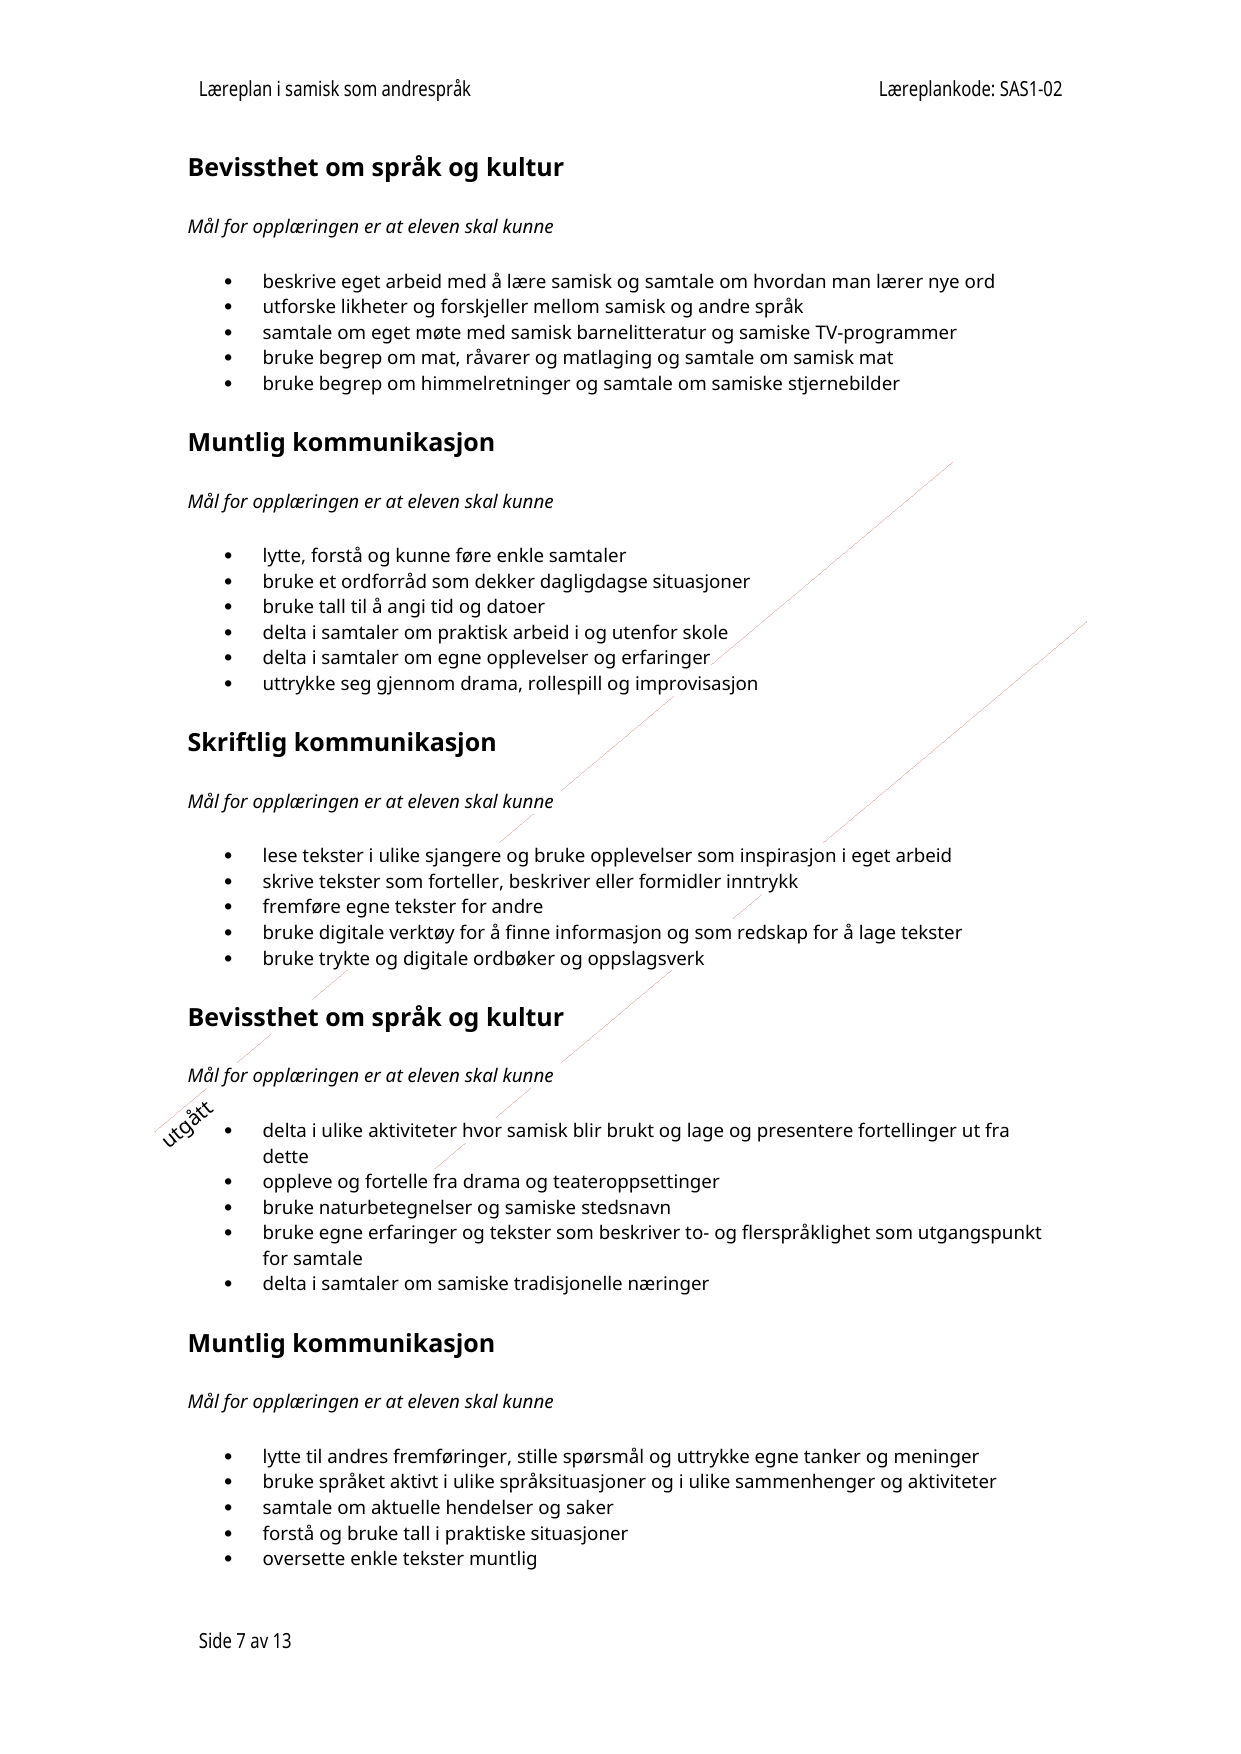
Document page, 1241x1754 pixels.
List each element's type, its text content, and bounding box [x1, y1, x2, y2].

text Mål for opplæringen er at eleven skal kunne [561, 488, 920, 513]
text Mål for opplæringen er at eleven skal kunne [859, 788, 1053, 814]
list oversette enkle tekster muntlig [538, 1545, 1053, 1571]
list forstå og bruke tall i praktiske situasjoner [628, 1520, 1053, 1545]
text Mål for opplæringen er at eleven skal kunne [561, 1063, 1053, 1088]
list fremføre egne tekster for andre [734, 894, 1053, 919]
list oversette enkle tekster muntlig [225, 1545, 263, 1571]
text Mål for opplæringen er at eleven skal kunne [561, 788, 887, 814]
list lese tekster i ulike sjangere og bruke opplevelser som inspirasjon i eget arbeid [952, 843, 1053, 868]
list fra drama og teateroppsettinger [436, 1168, 1053, 1194]
list bruke trykte og digitale ordbøker og oppslagsverk [705, 945, 1053, 970]
list bruke begrep om himmelretninger og samtale om samiske stjernebilder [900, 370, 1053, 396]
subtitle Bevissthet om språk og kultur [313, 999, 635, 1034]
list bruke tall til å angi tid og datoer [545, 594, 794, 619]
list forstå og bruke tall i praktiske situasjoner [225, 1520, 263, 1545]
list bruke et ordforråd som dekker dagligdagse situasjoner [750, 568, 825, 594]
list delta i ulike aktiviteter hvor samisk blir brukt og lage og presentere fortellinger ut fra dette [225, 1117, 495, 1168]
subtitle Bevissthet om språk og kultur [597, 999, 1053, 1034]
list delta i samtaler om praktisk arbeid i og utenfor skole [736, 619, 1053, 645]
subtitle Skriftlig kommunikasjon [925, 725, 1053, 759]
subtitle Muntlig kommunikasjon [495, 425, 1053, 459]
list lytte, forstå og kunne føre enkle samtaler [225, 543, 263, 568]
list delta i ulike aktiviteter hvor samisk blir brukt og lage og presentere fortellinger ut fra dette [309, 1143, 464, 1168]
list bruke tall til å angi tid og datoer [225, 594, 263, 619]
list fremføre egne tekster for andre [544, 894, 760, 919]
list lytte, forstå og kunne føre enkle samtaler [626, 543, 854, 568]
list bruke naturbetegnelser og samiske stedsnavn [671, 1194, 1053, 1219]
list fremføre egne tekster for andre [225, 894, 263, 919]
list samtale om aktuelle hendelser og saker [225, 1494, 263, 1520]
list uttrykke seg gjennom drama, rollespill og improvisasjon [758, 670, 1027, 696]
list delta i ulike aktiviteter hvor samisk blir brukt og lage og presentere fortellinger ut fra dette [437, 1117, 1053, 1168]
list delta i samtaler om egne opplevelser og erfaringer [711, 645, 1053, 670]
subtitle Bevissthet om språk og kultur [564, 150, 1053, 184]
list bruke digitale verktøy for å finne informasjon og som redskap for å lage tekster [963, 919, 1053, 945]
list delta i samtaler om samiske tradisjonelle næringer [709, 1271, 1053, 1296]
list bruke naturbetegnelser og samiske stedsnavn [225, 1194, 263, 1219]
list utforske likheter og forskjeller mellom samisk og andre språk [225, 293, 1053, 319]
list bruke et ordforråd som dekker dagligdagse situasjoner [797, 568, 1053, 594]
list bruke tall til å angi tid og datoer [767, 594, 1053, 619]
list oppleve og fortelle [225, 1168, 434, 1194]
list samtale om aktuelle hendelser og saker [614, 1494, 1053, 1520]
subtitle Muntlig kommunikasjon [495, 1325, 1053, 1359]
list skrive tekster som forteller, beskriver eller formidler inntrykk [798, 868, 1053, 894]
text Mål for opplæringen er at eleven skal kunne [187, 1388, 1053, 1414]
list bruke egne erfaringer og tekster som beskriver to- og flerspråklighet som utgangspunkt for samtale [225, 1219, 373, 1271]
list lytte til andres fremføringer, stille spørsmål og uttrykke egne tanker og meninger [980, 1443, 1053, 1469]
subtitle Skriftlig kommunikasjon [497, 725, 637, 759]
text Mål for opplæringen er at eleven skal kunne [893, 488, 1053, 513]
list bruke begrep om mat, råvarer og matlaging og samtale om samisk mat [225, 344, 1053, 370]
list uttrykke seg gjennom drama, rollespill og improvisasjon [1000, 670, 1053, 696]
list bruke egne erfaringer og tekster som beskriver to- og flerspråklighet som utgangspunkt for samtale [363, 1219, 1053, 1271]
subtitle Skriftlig kommunikasjon [600, 725, 962, 759]
list samtale om eget møte med samisk barnelitteratur og samiske TV-programmer [957, 319, 1053, 344]
list lytte, forstå og kunne føre enkle samtaler [828, 543, 1053, 568]
text Mål for opplæringen er at eleven skal kunne [561, 213, 1053, 239]
